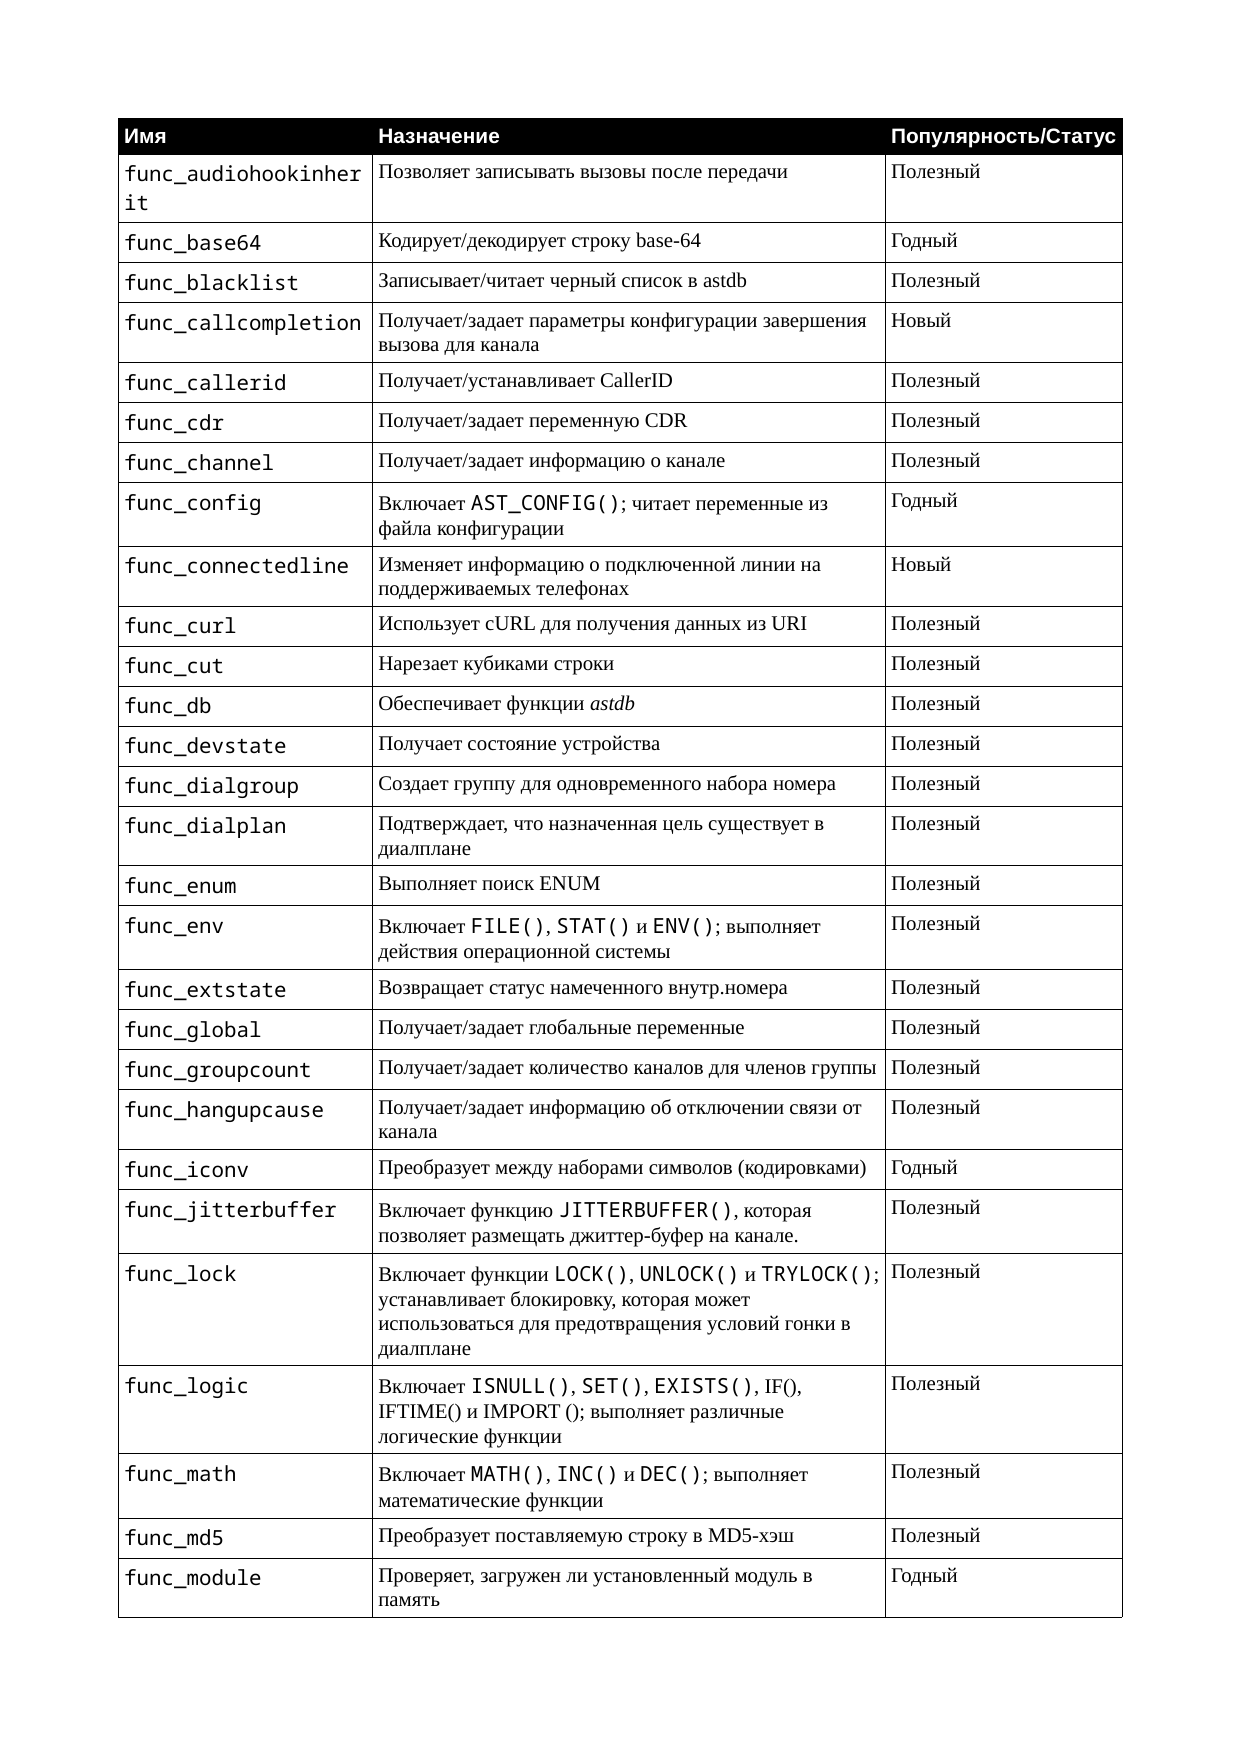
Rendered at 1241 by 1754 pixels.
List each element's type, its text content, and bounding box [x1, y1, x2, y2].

table_cell Полезный [886, 1254, 1122, 1365]
table_cell Полезный [886, 1090, 1122, 1149]
table_cell Включает MATH(), INC() и DEC(); выполняет математические функции [373, 1454, 885, 1517]
table_cell Позволяет записывать вызовы после передачи [373, 155, 885, 222]
table_cell Новый [886, 303, 1122, 362]
table_cell Полезный [886, 970, 1122, 1009]
table_cell func_dialgroup [119, 767, 372, 806]
table_cell Возвращает статус намеченного внутр.номера [373, 970, 885, 1009]
table_cell Полезный [886, 363, 1122, 402]
table_cell Полезный [886, 263, 1122, 302]
table_cell Обеспечивает функции astdb [373, 687, 885, 726]
table_cell func_connectedline [119, 547, 372, 606]
table_cell Проверяет, загружен ли установленный модуль в память [373, 1559, 885, 1617]
table_cell Преобразует между наборами символов (кодировками) [373, 1150, 885, 1189]
table_header Имя [119, 119, 372, 154]
table_cell func_db [119, 687, 372, 726]
table_cell Годный [886, 1559, 1122, 1617]
table_cell Полезный [886, 1050, 1122, 1089]
table_cell Полезный [886, 443, 1122, 482]
table_cell Полезный [886, 866, 1122, 905]
table_cell Включает AST_CONFIG(); читает переменные из файла конфигурации [373, 483, 885, 546]
table_cell Включает ISNULL(), SET(), EXISTS(), IF(), IFTIME() и IMPORT (); выполняет различные логические функции [373, 1366, 885, 1453]
table_cell func_channel [119, 443, 372, 482]
table_cell Нарезает кубиками строки [373, 647, 885, 686]
table_cell Получает состояние устройства [373, 727, 885, 766]
table_cell func_extstate [119, 970, 372, 1009]
table_cell Полезный [886, 1010, 1122, 1049]
table_cell func_hangupcause [119, 1090, 372, 1149]
table_cell func_jitterbuffer [119, 1190, 372, 1253]
table_cell func_enum [119, 866, 372, 905]
table_cell func_blacklist [119, 263, 372, 302]
table_cell Преобразует поставляемую строку в MD5-хэш [373, 1519, 885, 1557]
table_cell func_env [119, 906, 372, 969]
table_cell Полезный [886, 647, 1122, 686]
table_cell Включает FILE(), STAT() и ENV(); выполняет действия операционной системы [373, 906, 885, 969]
table_cell Выполняет поиск ENUM [373, 866, 885, 905]
table_cell Получает/задает параметры конфигурации завершения вызова для канала [373, 303, 885, 362]
table_cell Полезный [886, 155, 1122, 222]
table_cell Полезный [886, 1366, 1122, 1453]
table_cell Включает функцию JITTERBUFFER(), которая позволяет размещать джиттер-буфер на канале. [373, 1190, 885, 1253]
table_cell func_math [119, 1454, 372, 1517]
table_cell func_lock [119, 1254, 372, 1365]
table_cell func_md5 [119, 1519, 372, 1557]
table_cell Годный [886, 1150, 1122, 1189]
table_cell Включает функции LOCK(), UNLOCK() и TRYLOCK(); устанавливает блокировку, которая может использоваться для предотвращения условий гонки в диалплане [373, 1254, 885, 1365]
table_cell Новый [886, 547, 1122, 606]
table_cell Получает/задает информацию об отключении связи от канала [373, 1090, 885, 1149]
table_cell Получает/задает количество каналов для членов группы [373, 1050, 885, 1089]
table_cell Использует cURL для получения данных из URI [373, 607, 885, 646]
table_cell Получает/устанавливает CallerID [373, 363, 885, 402]
table_cell Полезный [886, 1454, 1122, 1517]
table_header Назначение [373, 119, 885, 154]
table_cell func_base64 [119, 223, 372, 262]
table_cell func_config [119, 483, 372, 546]
table_cell func_audiohookinherit [119, 155, 372, 222]
table_cell Полезный [886, 687, 1122, 726]
table_cell Получает/задает переменную CDR [373, 403, 885, 442]
table_cell Создает группу для одновременного набора номера [373, 767, 885, 806]
table_cell Изменяет информацию о подключенной линии на поддерживаемых телефонах [373, 547, 885, 606]
table_cell Полезный [886, 1519, 1122, 1557]
table_cell func_groupcount [119, 1050, 372, 1089]
table_cell Подтверждает, что назначенная цель существует в диалплане [373, 807, 885, 865]
table_cell func_dialplan [119, 807, 372, 865]
table_cell Полезный [886, 1190, 1122, 1253]
table_cell Полезный [886, 727, 1122, 766]
table_cell func_curl [119, 607, 372, 646]
table_cell func_devstate [119, 727, 372, 766]
table_cell func_callcompletion [119, 303, 372, 362]
table_cell Годный [886, 223, 1122, 262]
table_cell Полезный [886, 767, 1122, 806]
table_cell Полезный [886, 807, 1122, 865]
table_cell func_callerid [119, 363, 372, 402]
table_header Популярность/Статус [886, 119, 1122, 154]
table_cell Получает/задает информацию о канале [373, 443, 885, 482]
table_cell Кодирует/декодирует строку base-64 [373, 223, 885, 262]
table_cell Полезный [886, 906, 1122, 969]
table_cell func_module [119, 1559, 372, 1617]
table_cell Полезный [886, 607, 1122, 646]
table_cell func_logic [119, 1366, 372, 1453]
table_cell Годный [886, 483, 1122, 546]
table_cell func_cdr [119, 403, 372, 442]
table_cell Получает/задает глобальные переменные [373, 1010, 885, 1049]
table_cell func_global [119, 1010, 372, 1049]
table_cell Записывает/читает черный список в astdb [373, 263, 885, 302]
table_cell func_iconv [119, 1150, 372, 1189]
table_cell Полезный [886, 403, 1122, 442]
table_cell func_cut [119, 647, 372, 686]
